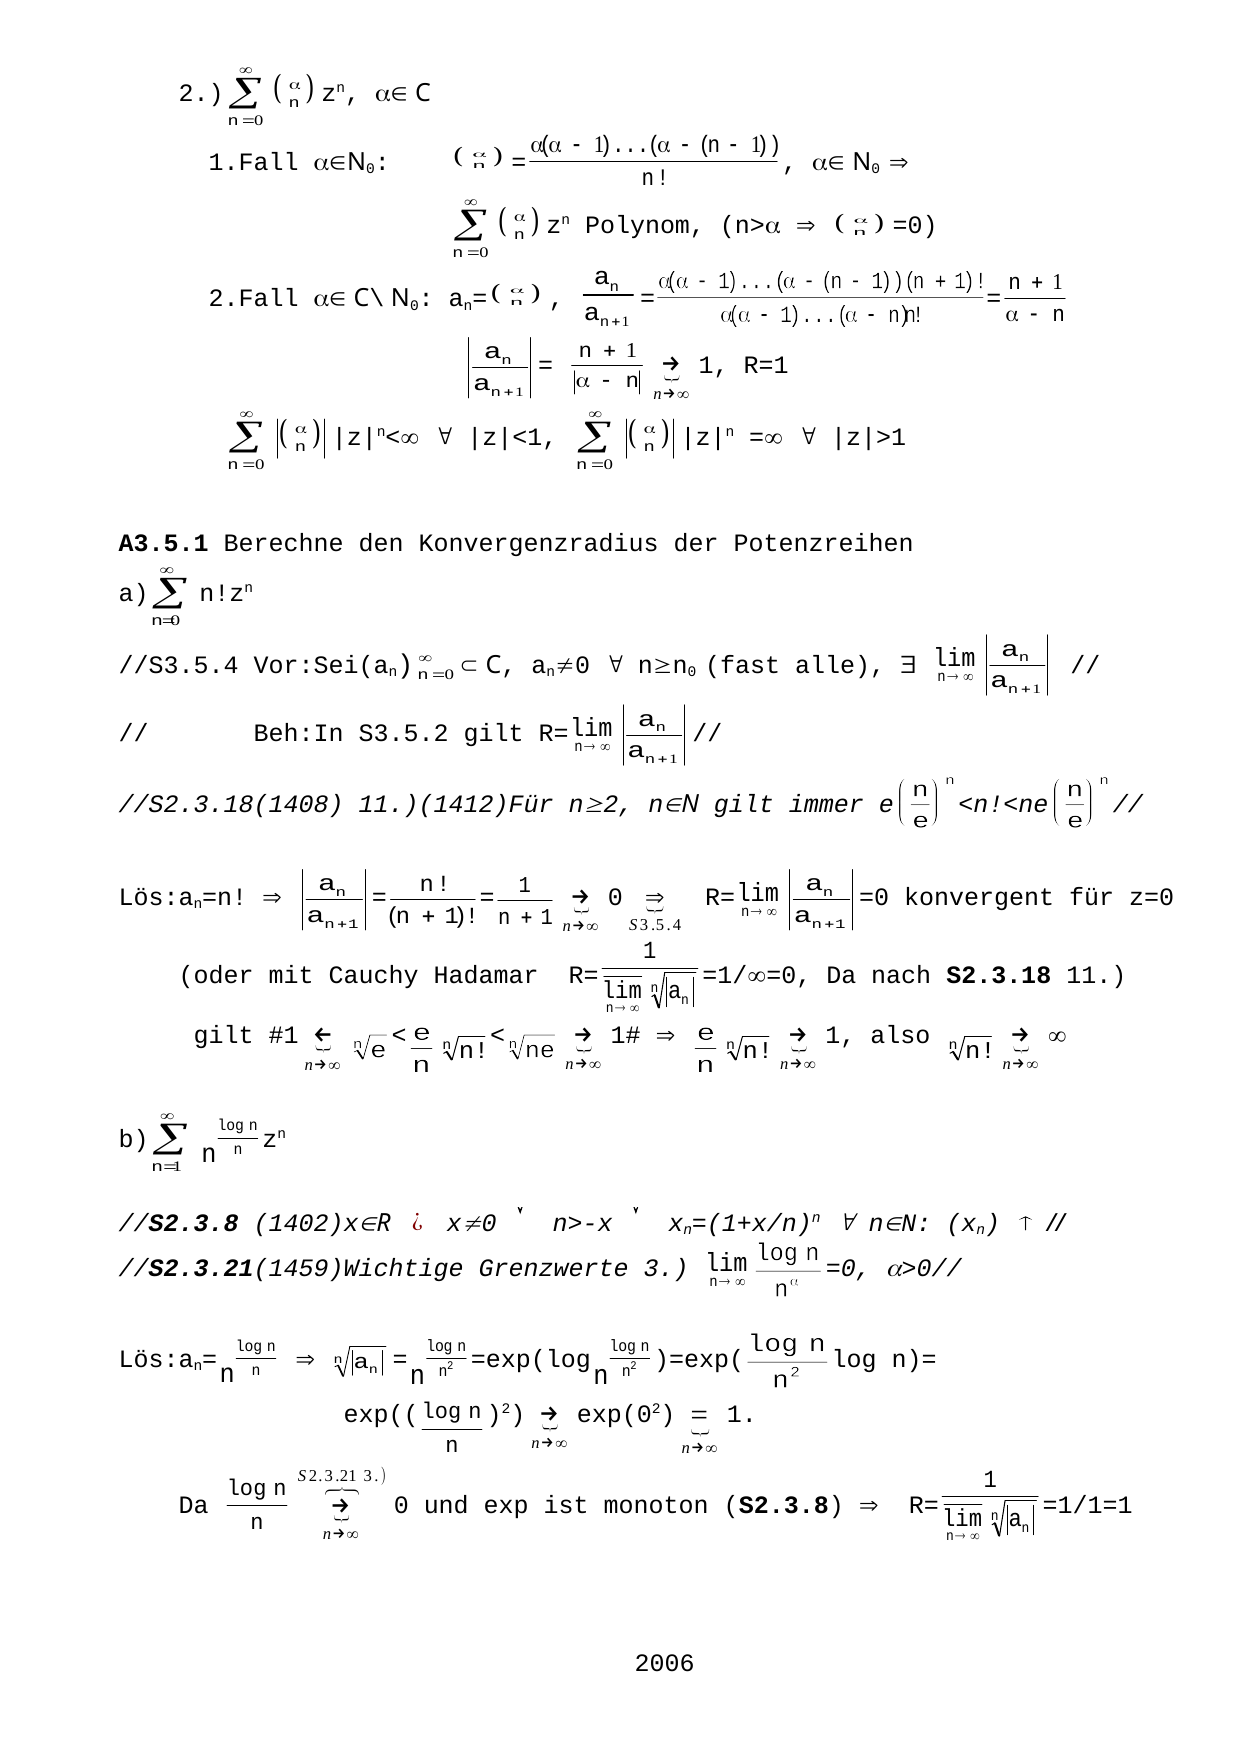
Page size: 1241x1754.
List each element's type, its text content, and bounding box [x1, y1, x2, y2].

text |z|n<  |z|<1, |z|n =  |z|>1 [118, 403, 1211, 474]
text = 1, R=1 [118, 332, 1211, 403]
text gilt #1<<1#  1, also  [118, 1018, 1211, 1077]
text zn Polynom, (n>  =0) [118, 191, 1211, 262]
text 2.)zn,  C [118, 59, 1211, 130]
text Lös:an=n!  ==0 R==0 konvergent für z=0 [118, 864, 1211, 936]
text Lös:an=  ==exp(log)=exp(log n)= [118, 1330, 1211, 1392]
text 2.Fall  C\ N0: an=, == [118, 262, 1211, 332]
text //S2.3.8 (1402)xR x0 n>-x xn=(1+x/n)n  nN: (xn) // [118, 1204, 1211, 1239]
text a)n!zn [118, 559, 1211, 630]
text //S2.3.21(1459)Wichtige Grenzwerte 3.) =0, >0// [118, 1239, 1211, 1301]
text //S3.5.4 Vor:Sei(an) C, an0  nn0 (fast alle),  // [118, 630, 1211, 700]
text // Beh:In S3.5.2 gilt R=// [118, 700, 1211, 770]
text (oder mit Cauchy Hadamar R==1/=0, Da nach S2.3.18 11.) [118, 936, 1211, 1018]
text 1.Fall N0: =,  N0  [118, 130, 1211, 191]
text //S2.3.18(1408) 11.)(1412)Für n2, nN gilt immer e<n!<ne// [118, 770, 1211, 836]
text A3.5.1 Berechne den Konvergenzradius der Potenzreihen [118, 531, 1211, 559]
text Da 0 und exp ist monoton (S2.3.8)  R==1/1=1 [118, 1464, 1211, 1546]
text exp(()2)exp(02)1. [118, 1392, 1211, 1464]
text b)zn [118, 1105, 1211, 1176]
